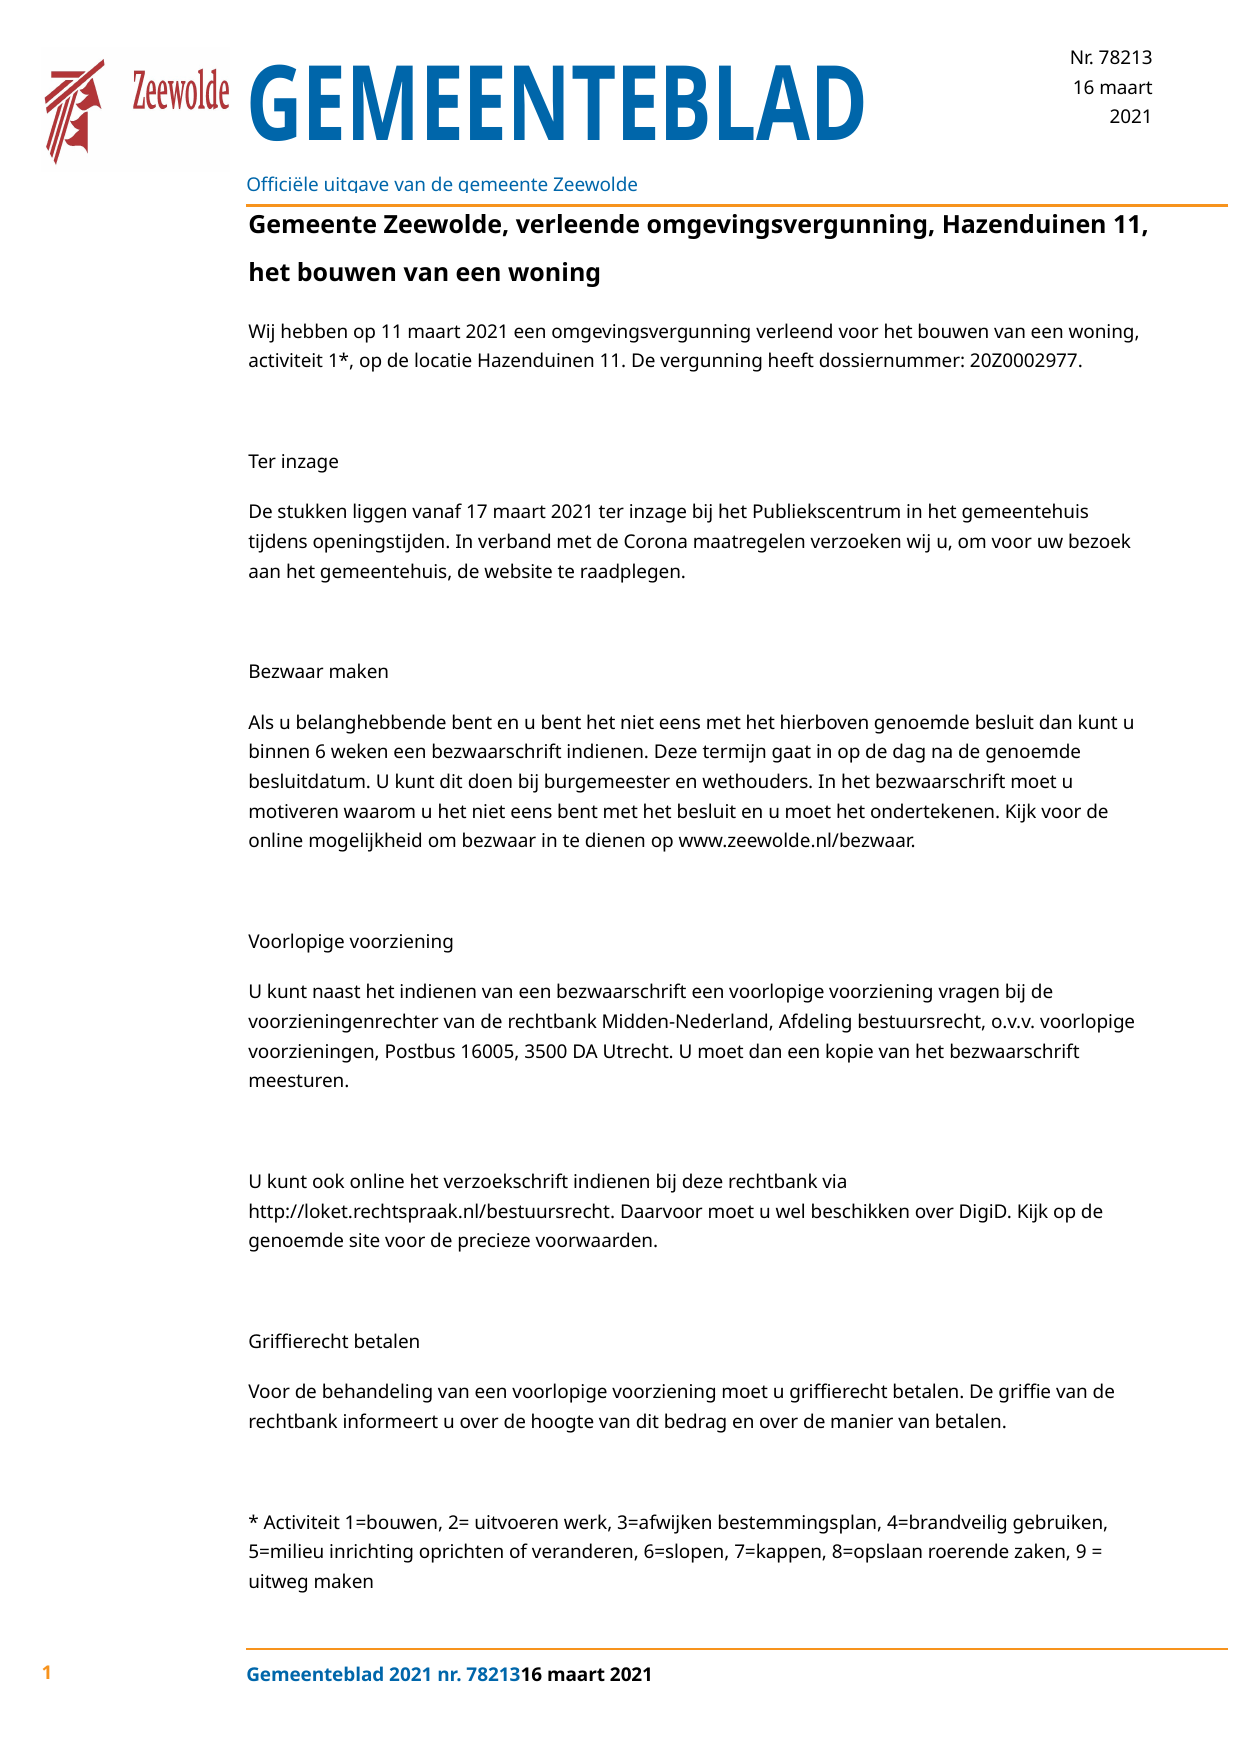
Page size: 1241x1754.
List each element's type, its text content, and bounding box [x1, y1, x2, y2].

text U kunt naast het indienen van een bezwaarschrift een voorlopige voorziening vragen bij de voorzieningenrechter van de rechtbank Midden-Nederland, Afdeling bestuursrecht, o.v.v. voorlopige voorzieningen, Postbus 16005, 3500 DA Utrecht. U moet dan een kopie van het bezwaarschrift meesturen. [248, 979, 1152, 1093]
text Voorlopige voorziening [248, 928, 1152, 954]
text Bezwaar maken [248, 659, 1152, 684]
text Ter inzage [248, 448, 1152, 474]
text De stukken liggen vanaf 17 maart 2021 ter inzage bij het Publiekscentrum in het gemeentehuis tijdens openingstijden. In verband met de Corona maatregelen verzoeken wij u, om voor uw bezoek aan het gemeentehuis, de website te raadplegen. [248, 499, 1152, 584]
text Voor de behandeling van een voorlopige voorziening moet u griffierecht betalen. De griffie van de rechtbank informeert u over de hoogte van dit bedrag en over de manier van betalen. [248, 1379, 1152, 1434]
text Wij hebben op 11 maart 2021 een omgevingsvergunning verleend voor het bouwen van een woning, activiteit 1*, op de locatie Hazenduinen 11. De vergunning heeft dossiernummer: 20Z0002977. [248, 318, 1152, 373]
text Als u belanghebbende bent en u bent het niet eens met het hierboven genoemde besluit dan kunt u binnen 6 weken een bezwaarschrift indienen. Deze termijn gaat in op de dag na de genoemde besluitdatum. U kunt dit doen bij burgemeester en wethouders. In het bezwaarschrift moet u motiveren waarom u het niet eens bent met het besluit en u moet het ondertekenen. Kijk voor de online mogelijkheid om bezwaar in te dienen op www.zeewolde.nl/bezwaar. [248, 709, 1152, 853]
text Gemeente Zeewolde, verleende omgevingsvergunning, Hazenduinen 11, het bouwen van een woning [248, 207, 1152, 288]
text U kunt ook online het verzoekschrift indienen bij deze rechtbank via http://loket.rechtspraak.nl/bestuursrecht. Daarvoor moet u wel beschikken over DigiD. Kijk op de genoemde site voor de precieze voorwaarden. [248, 1168, 1152, 1253]
picture [41, 47, 231, 172]
text * Activiteit 1=bouwen, 2= uitvoeren werk, 3=afwijken bestemmingsplan, 4=brandveilig gebruiken, 5=milieu inrichting oprichten of veranderen, 6=slopen, 7=kappen, 8=opslaan roerende zaken, 9 = uitweg maken [248, 1509, 1152, 1594]
text Griffierecht betalen [248, 1328, 1152, 1354]
